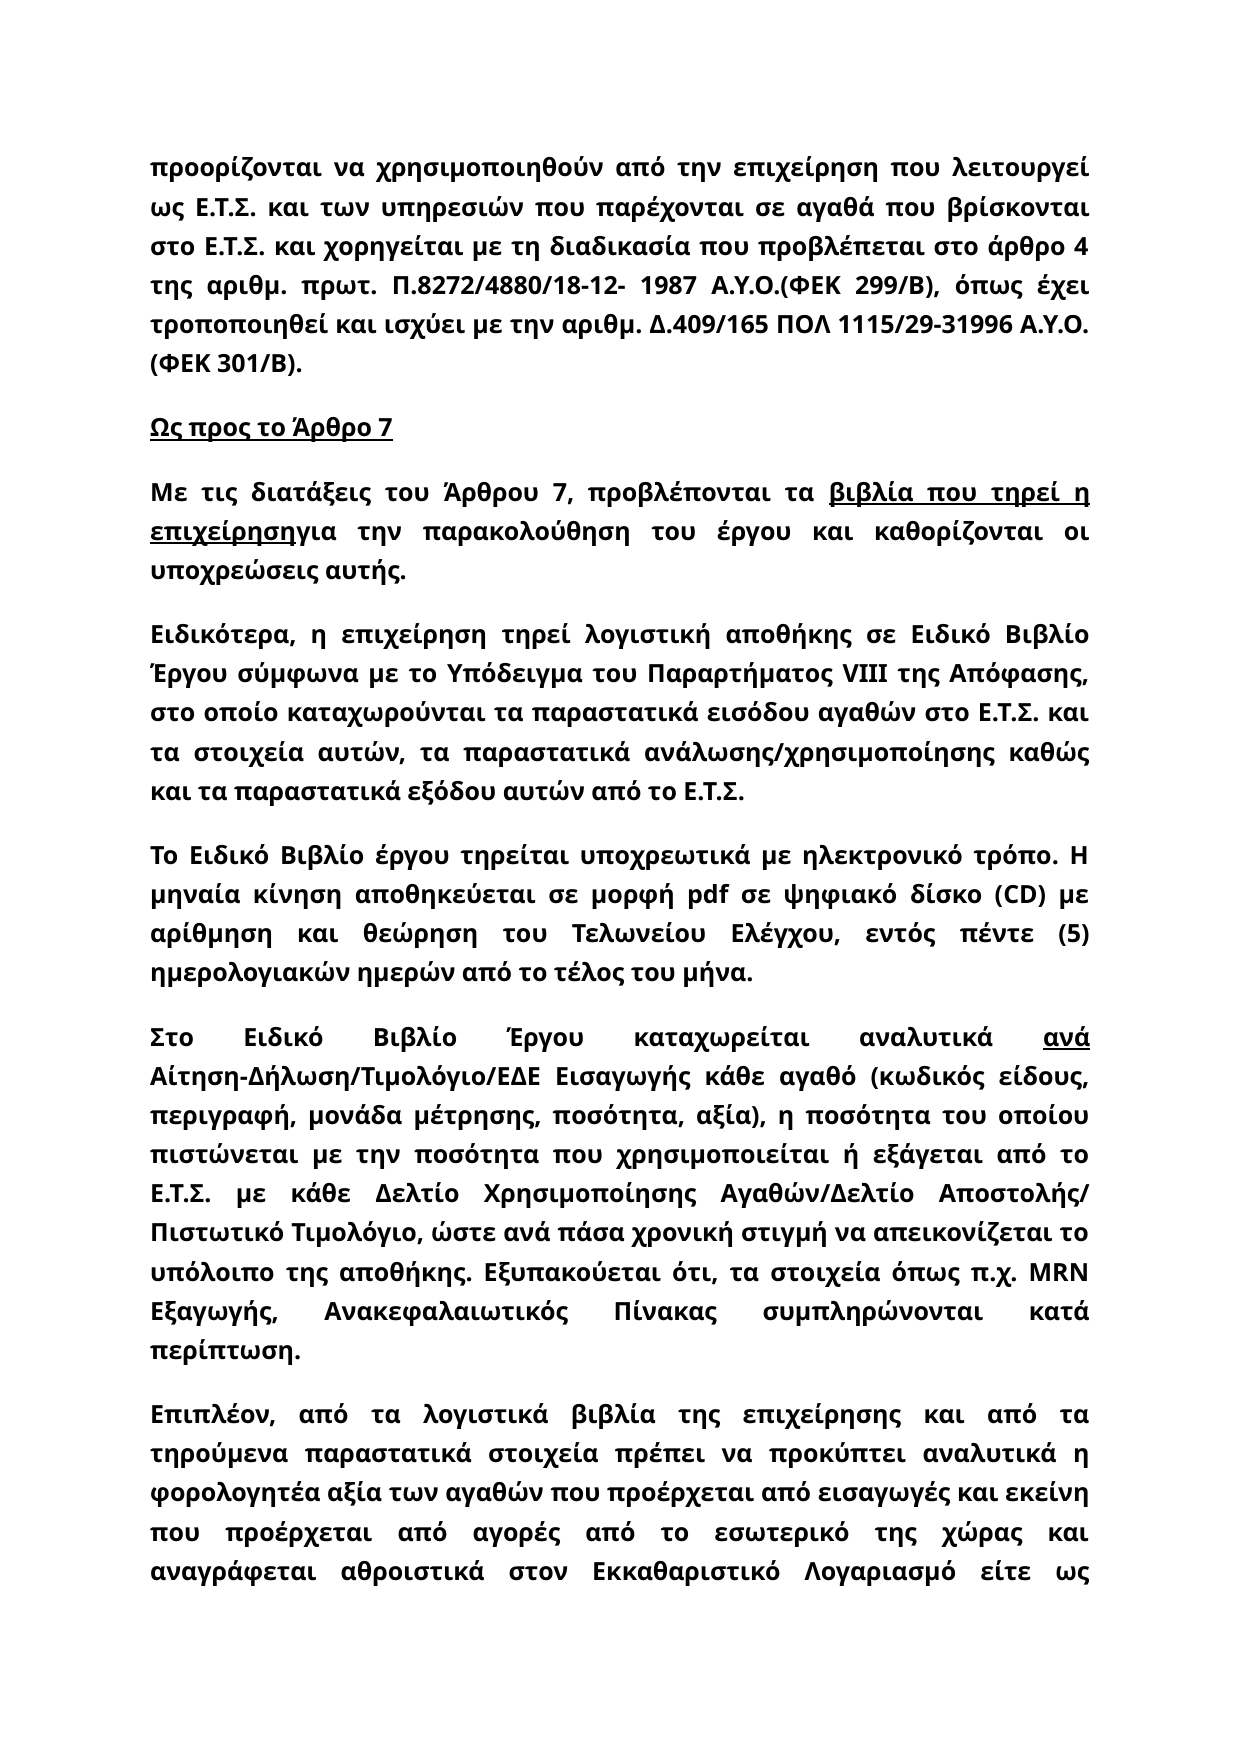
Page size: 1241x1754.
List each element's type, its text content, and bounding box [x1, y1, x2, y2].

text Στο Ειδικό Βιβλίο Έργου καταχωρείται αναλυτικά ανά Αίτηση-Δήλωση/Τιμολόγιο/ΕΔΕ Εισαγωγής κάθε αγαθό (κωδικός είδους, περιγραφή, μονάδα μέτρησης, ποσότητα, αξία), η ποσότητα του οποίου πιστώνεται με την ποσότητα που χρησιμοποιείται ή εξάγεται από το Ε.Τ.Σ. με κάθε Δελτίο Χρησιμοποίησης Αγαθών/Δελτίο Αποστολής/ Πιστωτικό Τιμολόγιο, ώστε ανά πάσα χρονική στιγμή να απεικονίζεται το υπόλοιπο της αποθήκης. Εξυπακούεται ότι, τα στοιχεία όπως π.χ. MRN Εξαγωγής, Ανακεφαλαιωτικός Πίνακας συμπληρώνονται κατά περίπτωση. [150, 1019, 1090, 1367]
text Επιπλέον, από τα λογιστικά βιβλία της επιχείρησης και από τα τηρούμενα παραστατικά στοιχεία πρέπει να προκύπτει αναλυτικά η φορολογητέα αξία των αγαθών που προέρχεται από εισαγωγές και εκείνη που προέρχεται από αγορές από το εσωτερικό της χώρας και αναγράφεται αθροιστικά στον Εκκαθαριστικό Λογαριασμό είτε ως [150, 1397, 1090, 1587]
text Ειδικότερα, η επιχείρηση τηρεί λογιστική αποθήκης σε Ειδικό Βιβλίο Έργου σύμφωνα με το Υπόδειγμα του Παραρτήματος VIII της Απόφασης, στο οποίο καταχωρούνται τα παραστατικά εισόδου αγαθών στο Ε.Τ.Σ. και τα στοιχεία αυτών, τα παραστατικά ανάλωσης/χρησιμοποίησης καθώς και τα παραστατικά εξόδου αυτών από το Ε.Τ.Σ. [150, 617, 1090, 807]
text προορίζονται να χρησιμοποιηθούν από την επιχείρηση που λειτουργεί ως Ε.Τ.Σ. και των υπηρεσιών που παρέχονται σε αγαθά που βρίσκονται στο Ε.Τ.Σ. και χορηγείται με τη διαδικασία που προβλέπεται στο άρθρο 4 της αριθμ. πρωτ. Π.8272/4880/18-12- 1987 Α.Υ.Ο.(ΦΕΚ 299/Β), όπως έχει τροποποιηθεί και ισχύει με την αριθμ. Δ.409/165 ΠΟΛ 1115/29-31996 Α.Υ.Ο.(ΦΕΚ 301/Β). [150, 150, 1090, 380]
text Το Ειδικό Βιβλίο έργου τηρείται υποχρεωτικά με ηλεκτρονικό τρόπο. Η μηναία κίνηση αποθηκεύεται σε μορφή pdf σε ψηφιακό δίσκο (CD) με αρίθμηση και θεώρηση του Τελωνείου Ελέγχου, εντός πέντε (5) ημερολογιακών ημερών από το τέλος του μήνα. [150, 837, 1090, 989]
text Ως προς το Άρθρο 7 [150, 410, 1090, 444]
text Με τις διατάξεις του Άρθρου 7, προβλέπονται τα βιβλία που τηρεί η επιχείρησηγια την παρακολούθηση του έργου και καθορίζονται οι υποχρεώσεις αυτής. [150, 474, 1090, 587]
